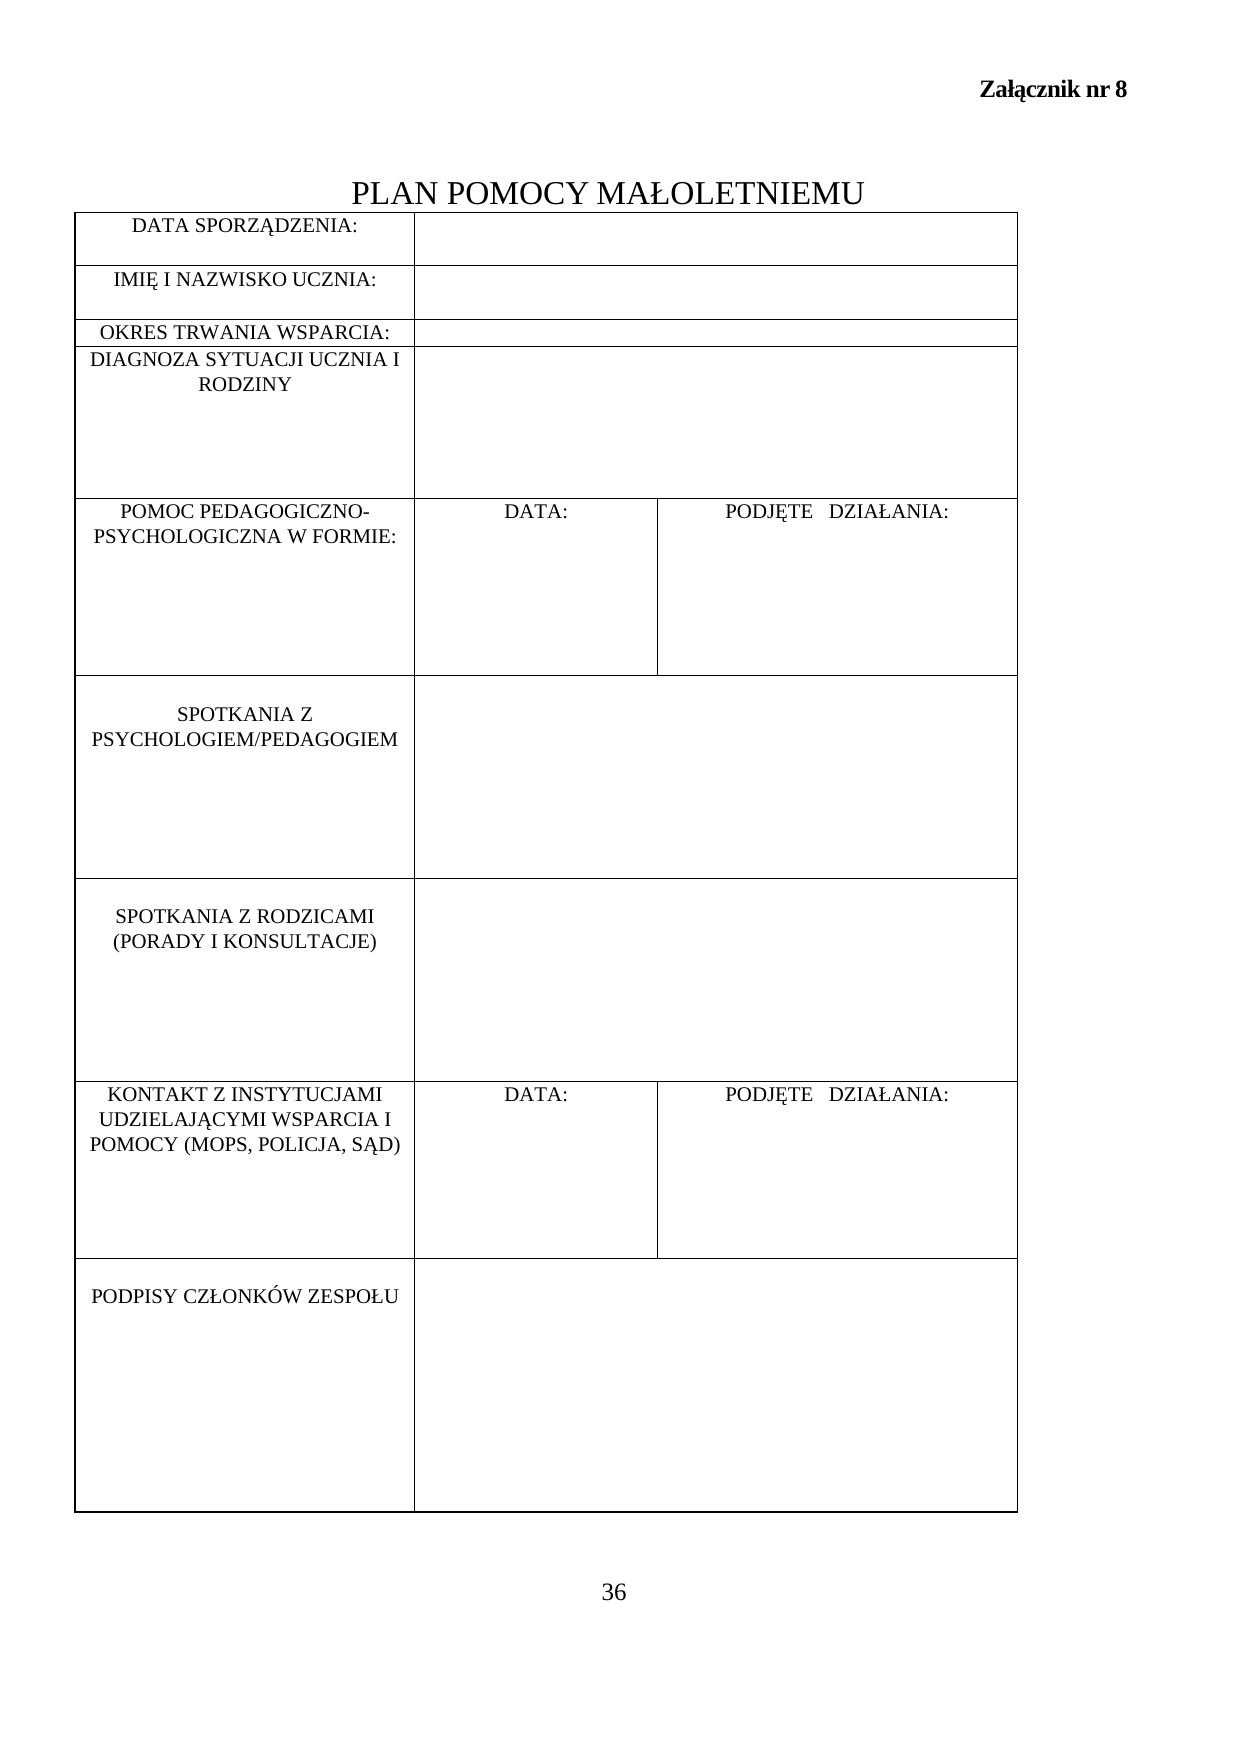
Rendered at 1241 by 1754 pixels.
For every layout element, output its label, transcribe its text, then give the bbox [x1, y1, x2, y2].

table_cell [415, 1259, 1017, 1511]
table_cell DIAGNOZA SYTUACJI UCZNIA I RODZINY [76, 347, 414, 498]
table_cell [415, 266, 1017, 319]
table_cell SPOTKANIA Z PSYCHOLOGIEM/PEDAGOGIEM [76, 676, 414, 878]
table_cell [415, 676, 1017, 878]
table_cell PODJĘTE DZIAŁANIA: [658, 1082, 1017, 1258]
table_cell DATA: [415, 1082, 657, 1258]
table_cell OKRES TRWANIA WSPARCIA: [76, 320, 414, 346]
table_cell PODPISY CZŁONKÓW ZESPOŁU [76, 1259, 414, 1511]
table_cell DATA: [415, 499, 657, 675]
table_cell KONTAKT Z INSTYTUCJAMI UDZIELAJĄCYMI WSPARCIA I POMOCY (MOPS, POLICJA, SĄD) [76, 1082, 414, 1258]
text Załącznik nr 8 [152, 74, 1128, 102]
table_cell [415, 347, 1017, 498]
table_cell [415, 879, 1017, 1081]
table_cell IMIĘ I NAZWISKO UCZNIA: [76, 266, 414, 319]
text PLAN POMOCY MAŁOLETNIEMU [73, 173, 1143, 212]
table_cell SPOTKANIA Z RODZICAMI (PORADY I KONSULTACJE) [76, 879, 414, 1081]
table_header [415, 213, 1017, 265]
table_cell POMOC PEDAGOGICZNO-PSYCHOLOGICZNA W FORMIE: [76, 499, 414, 675]
table_cell PODJĘTE DZIAŁANIA: [658, 499, 1017, 675]
table_cell [415, 320, 1017, 346]
table_header DATA SPORZĄDZENIA: [76, 213, 414, 265]
